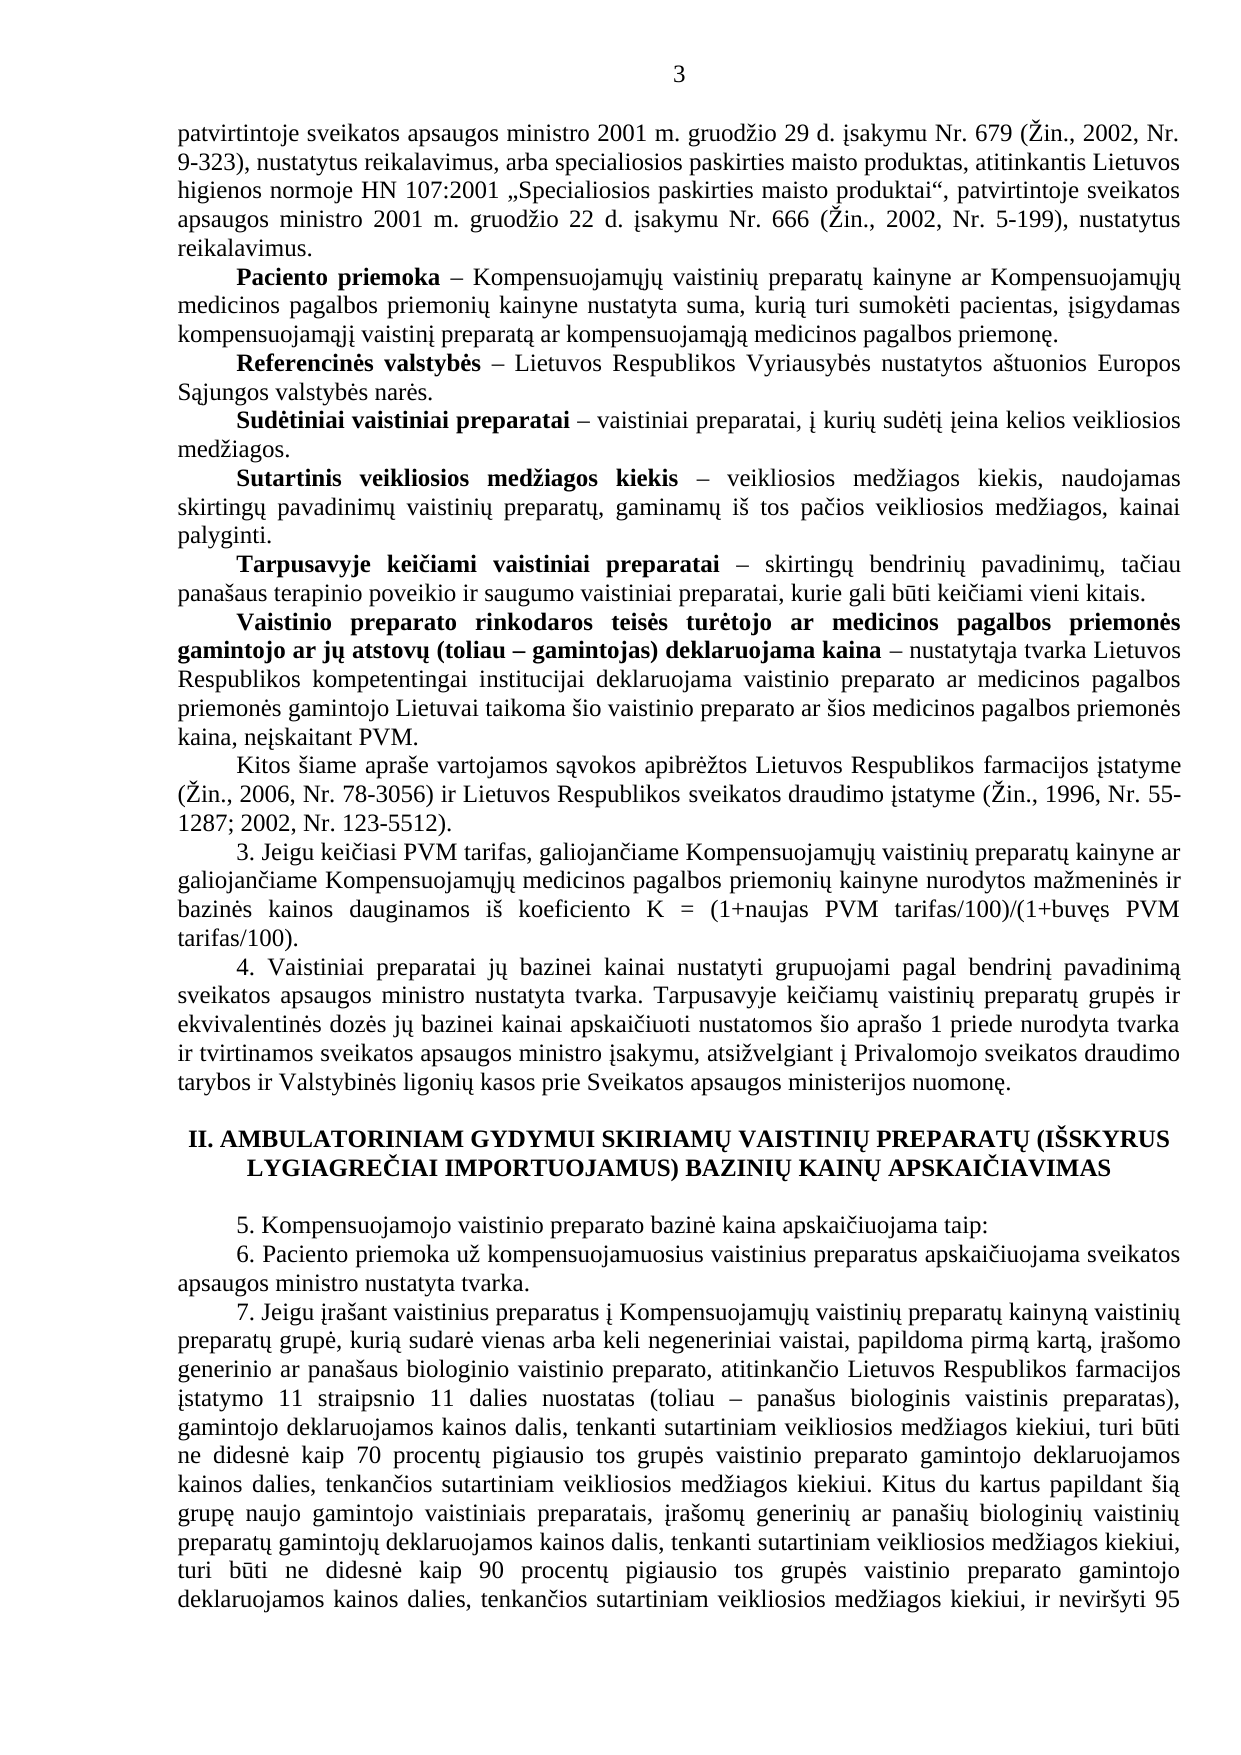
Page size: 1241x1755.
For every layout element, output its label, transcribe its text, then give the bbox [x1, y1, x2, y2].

text Kitos šiame apraše vartojamos sąvokos apibrėžtos Lietuvos Respublikos farmacijos įstatyme (Žin., 2006, Nr. 78-3056) ir Lietuvos Respublikos sveikatos draudimo įstatyme (Žin., 1996, Nr. 55-1287; 2002, Nr. 123-5512). [177, 751, 1181, 837]
text 6. Paciento priemoka už kompensuojamuosius vaistinius preparatus apskaičiuojama sveikatos apsaugos ministro nustatyta tvarka. [177, 1239, 1181, 1297]
text Tarpusavyje keičiami vaistiniai preparatai – skirtingų bendrinių pavadinimų, tačiau panašaus terapinio poveikio ir saugumo vaistiniai preparatai, kurie gali būti keičiami vieni kitais. [177, 549, 1181, 607]
text 7. Jeigu įrašant vaistinius preparatus į Kompensuojamųjų vaistinių preparatų kainyną vaistinių preparatų grupė, kurią sudarė vienas arba keli negeneriniai vaistai, papildoma pirmą kartą, įrašomo generinio ar panašaus biologinio vaistinio preparato, atitinkančio Lietuvos Respublikos farmacijos įstatymo 11 straipsnio 11 dalies nuostatas (toliau – panašus biologinis vaistinis preparatas), gamintojo deklaruojamos kainos dalis, tenkanti sutartiniam veikliosios medžiagos kiekiui, turi būti ne didesnė kaip 70 procentų pigiausio tos grupės vaistinio preparato gamintojo deklaruojamos kainos dalies, tenkančios sutartiniam veikliosios medžiagos kiekiui. Kitus du kartus papildant šią grupę naujo gamintojo vaistiniais preparatais, įrašomų generinių ar panašių biologinių vaistinių preparatų gamintojų deklaruojamos kainos dalis, tenkanti sutartiniam veikliosios medžiagos kiekiui, turi būti ne didesnė kaip 90 procentų pigiausio tos grupės vaistinio preparato gamintojo deklaruojamos kainos dalies, tenkančios sutartiniam veikliosios medžiagos kiekiui, ir neviršyti 95 [177, 1297, 1181, 1613]
text patvirtintoje sveikatos apsaugos ministro 2001 m. gruodžio 29 d. įsakymu Nr. 679 (Žin., 2002, Nr. 9-323), nustatytus reikalavimus, arba specialiosios paskirties maisto produktas, atitinkantis Lietuvos higienos normoje HN 107:2001 „Specialiosios paskirties maisto produktai“, patvirtintoje sveikatos apsaugos ministro 2001 m. gruodžio 22 d. įsakymu Nr. 666 (Žin., 2002, Nr. 5-199), nustatytus reikalavimus. [177, 118, 1181, 262]
text Paciento priemoka – Kompensuojamųjų vaistinių preparatų kainyne ar Kompensuojamųjų medicinos pagalbos priemonių kainyne nustatyta suma, kurią turi sumokėti pacientas, įsigydamas kompensuojamąjį vaistinį preparatą ar kompensuojamąją medicinos pagalbos priemonę. [177, 262, 1181, 348]
text 5. Kompensuojamojo vaistinio preparato bazinė kaina apskaičiuojama taip: [177, 1211, 1181, 1239]
text Referencinės valstybės – Lietuvos Respublikos Vyriausybės nustatytos aštuonios Europos Sąjungos valstybės narės. [177, 348, 1181, 406]
text II. AMBULATORINIAM GYDYMUI SKIRIAMŲ VAISTINIŲ PREPARATŲ (IŠSKYRUS LYGIAGREČIAI IMPORTUOJAMUS) BAZINIŲ KAINŲ APSKAIČIAVIMAS [177, 1124, 1181, 1182]
text Sutartinis veikliosios medžiagos kiekis – veikliosios medžiagos kiekis, naudojamas skirtingų pavadinimų vaistinių preparatų, gaminamų iš tos pačios veikliosios medžiagos, kainai palyginti. [177, 463, 1181, 549]
text Sudėtiniai vaistiniai preparatai – vaistiniai preparatai, į kurių sudėtį įeina kelios veikliosios medžiagos. [177, 406, 1181, 463]
text 3. Jeigu keičiasi PVM tarifas, galiojančiame Kompensuojamųjų vaistinių preparatų kainyne ar galiojančiame Kompensuojamųjų medicinos pagalbos priemonių kainyne nurodytos mažmeninės ir bazinės kainos dauginamos iš koeficiento K = (1+naujas PVM tarifas/100)/(1+buvęs PVM tarifas/100). [177, 837, 1181, 952]
text Vaistinio preparato rinkodaros teisės turėtojo ar medicinos pagalbos priemonės gamintojo ar jų atstovų (toliau – gamintojas) deklaruojama kaina – nustatytąja tvarka Lietuvos Respublikos kompetentingai institucijai deklaruojama vaistinio preparato ar medicinos pagalbos priemonės gamintojo Lietuvai taikoma šio vaistinio preparato ar šios medicinos pagalbos priemonės kaina, neįskaitant PVM. [177, 607, 1181, 751]
text 4. Vaistiniai preparatai jų bazinei kainai nustatyti grupuojami pagal bendrinį pavadinimą sveikatos apsaugos ministro nustatyta tvarka. Tarpusavyje keičiamų vaistinių preparatų grupės ir ekvivalentinės dozės jų bazinei kainai apskaičiuoti nustatomos šio aprašo 1 priede nurodyta tvarka ir tvirtinamos sveikatos apsaugos ministro įsakymu, atsižvelgiant į Privalomojo sveikatos draudimo tarybos ir Valstybinės ligonių kasos prie Sveikatos apsaugos ministerijos nuomonę. [177, 952, 1181, 1096]
